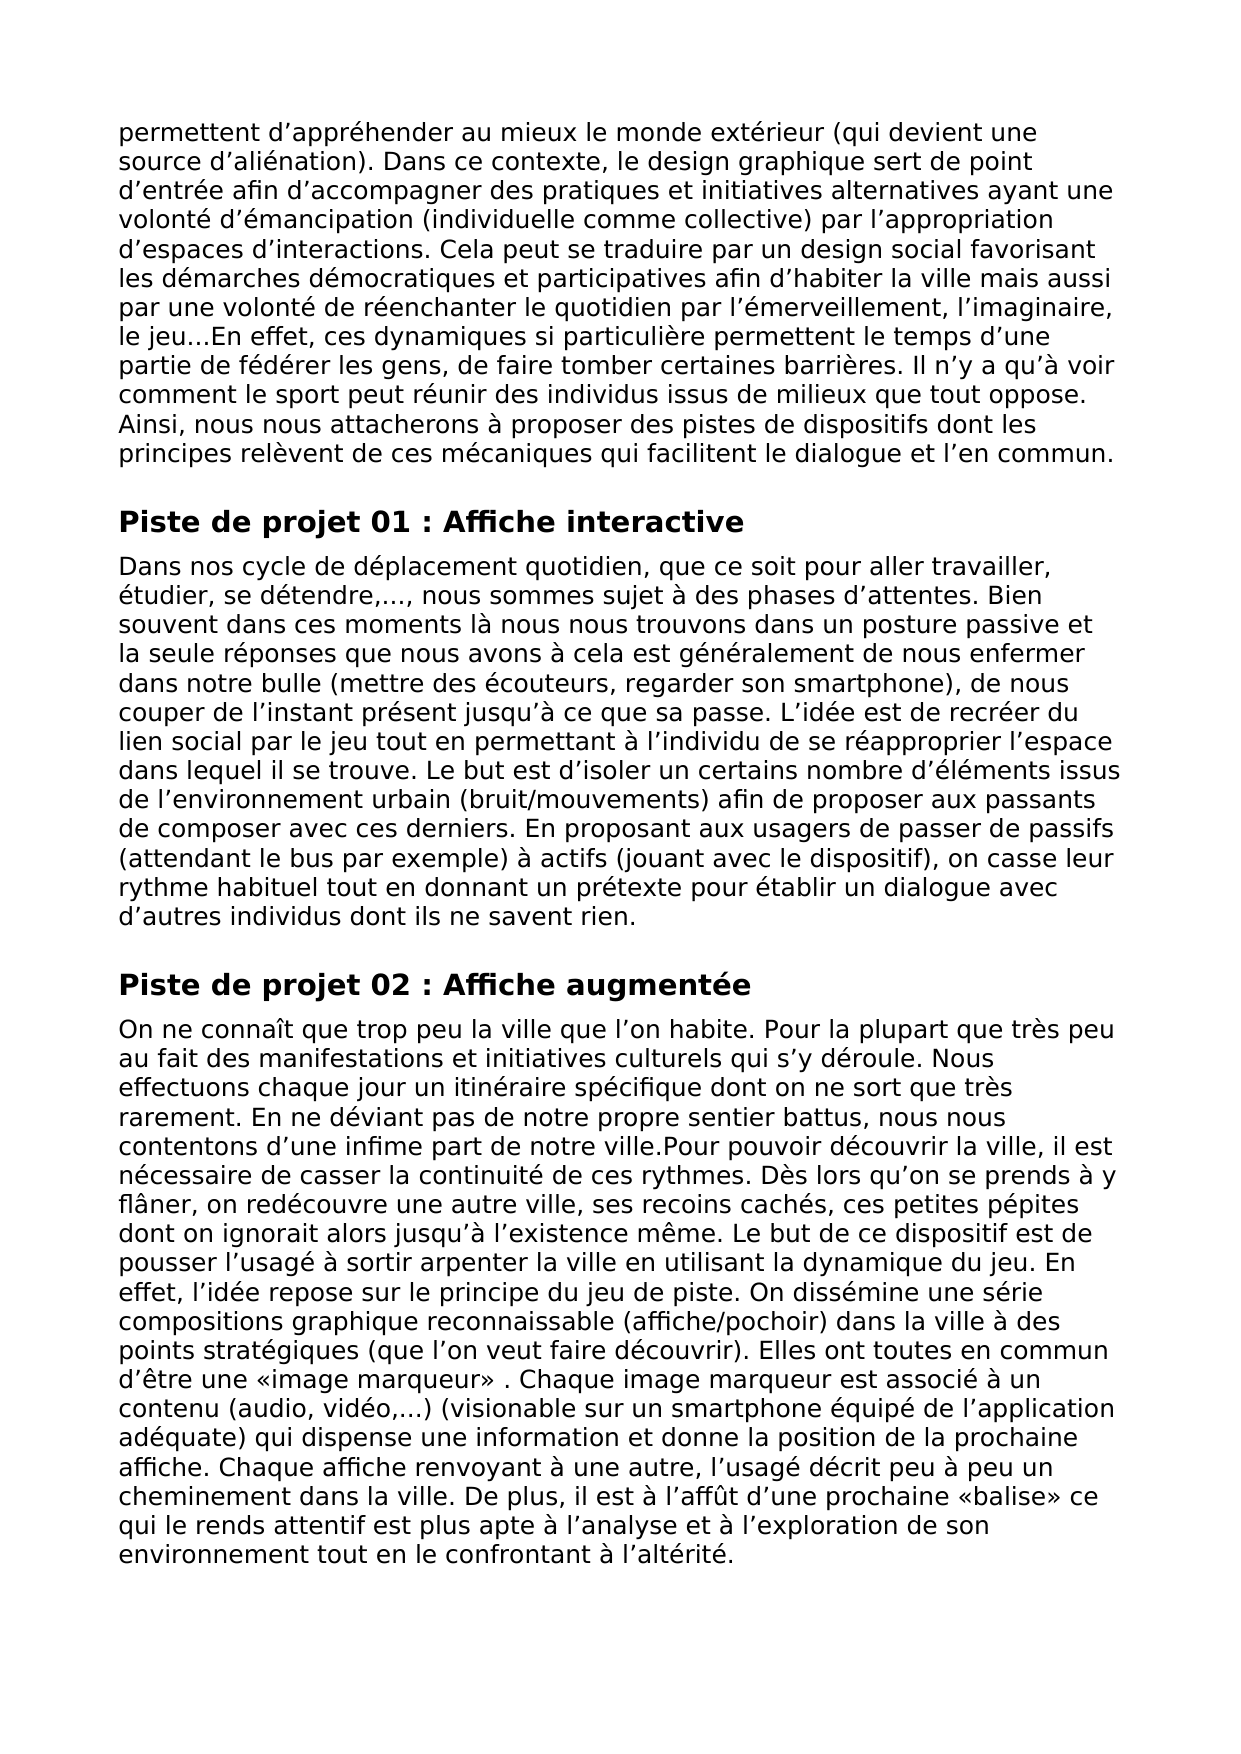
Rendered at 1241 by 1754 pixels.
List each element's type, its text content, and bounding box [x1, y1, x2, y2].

subtitle Piste de projet 01 : Affiche interactive [118, 506, 1122, 539]
text On ne connaît que trop peu la ville que l’on habite. Pour la plupart que très peu au fait des manifestations et initiatives culturels qui s’y déroule. Nous effectuons chaque jour un itinéraire spécifique dont on ne sort que très rarement. En ne déviant pas de notre propre sentier battus, nous nous contentons d’une infime part de notre ville.Pour pouvoir découvrir la ville, il est nécessaire de casser la continuité de ces rythmes. Dès lors qu’on se prends à y flâner, on redécouvre une autre ville, ses recoins cachés, ces petites pépites dont on ignorait alors jusqu’à l’existence même. Le but de ce dispositif est de pousser l’usagé à sortir arpenter la ville en utilisant la dynamique du jeu. En effet, l’idée repose sur le principe du jeu de piste. On dissémine une série compositions graphique reconnaissable (affiche/pochoir) dans la ville à des points stratégiques (que l’on veut faire découvrir). Elles ont toutes en commun d’être une «image marqueur» . Chaque image marqueur est associé à un contenu (audio, vidéo,...) (visionable sur un smartphone équipé de l’application adéquate) qui dispense une information et donne la position de la prochaine affiche. Chaque affiche renvoyant à une autre, l’usagé décrit peu à peu un cheminement dans la ville. De plus, il est à l’affût d’une prochaine «balise» ce qui le rends attentif est plus apte à l’analyse et à l’exploration de son environnement tout en le confrontant à l’altérité. [118, 1015, 1122, 1569]
subtitle Piste de projet 02 : Affiche augmentée [118, 969, 1122, 1003]
text Dans nos cycle de déplacement quotidien, que ce soit pour aller travailler, étudier, se détendre,..., nous sommes sujet à des phases d’attentes. Bien souvent dans ces moments là nous nous trouvons dans un posture passive et la seule réponses que nous avons à cela est généralement de nous enfermer dans notre bulle (mettre des écouteurs, regarder son smartphone), de nous couper de l’instant présent jusqu’à ce que sa passe. L’idée est de recréer du lien social par le jeu tout en permettant à l’individu de se réapproprier l’espace dans lequel il se trouve. Le but est d’isoler un certains nombre d’éléments issus de l’environnement urbain (bruit/mouvements) afin de proposer aux passants de composer avec ces derniers. En proposant aux usagers de passer de passifs (attendant le bus par exemple) à actifs (jouant avec le dispositif), on casse leur rythme habituel tout en donnant un prétexte pour établir un dialogue avec d’autres individus dont ils ne savent rien. [118, 552, 1122, 931]
text permettent d’appréhender au mieux le monde extérieur (qui devient une source d’aliénation). Dans ce contexte, le design graphique sert de point d’entrée afin d’accompagner des pratiques et initiatives alternatives ayant une volonté d’émancipation (individuelle comme collective) par l’appropriation d’espaces d’interactions. Cela peut se traduire par un design social favorisant les démarches démocratiques et participatives afin d’habiter la ville mais aussi par une volonté de réenchanter le quotidien par l’émerveillement, l’imaginaire, le jeu...En effet, ces dynamiques si particulière permettent le temps d’une partie de fédérer les gens, de faire tomber certaines barrières. Il n’y a qu’à voir comment le sport peut réunir des individus issus de milieux que tout oppose. Ainsi, nous nous attacherons à proposer des pistes de dispositifs dont les principes relèvent de ces mécaniques qui facilitent le dialogue et l’en commun. [118, 118, 1122, 468]
